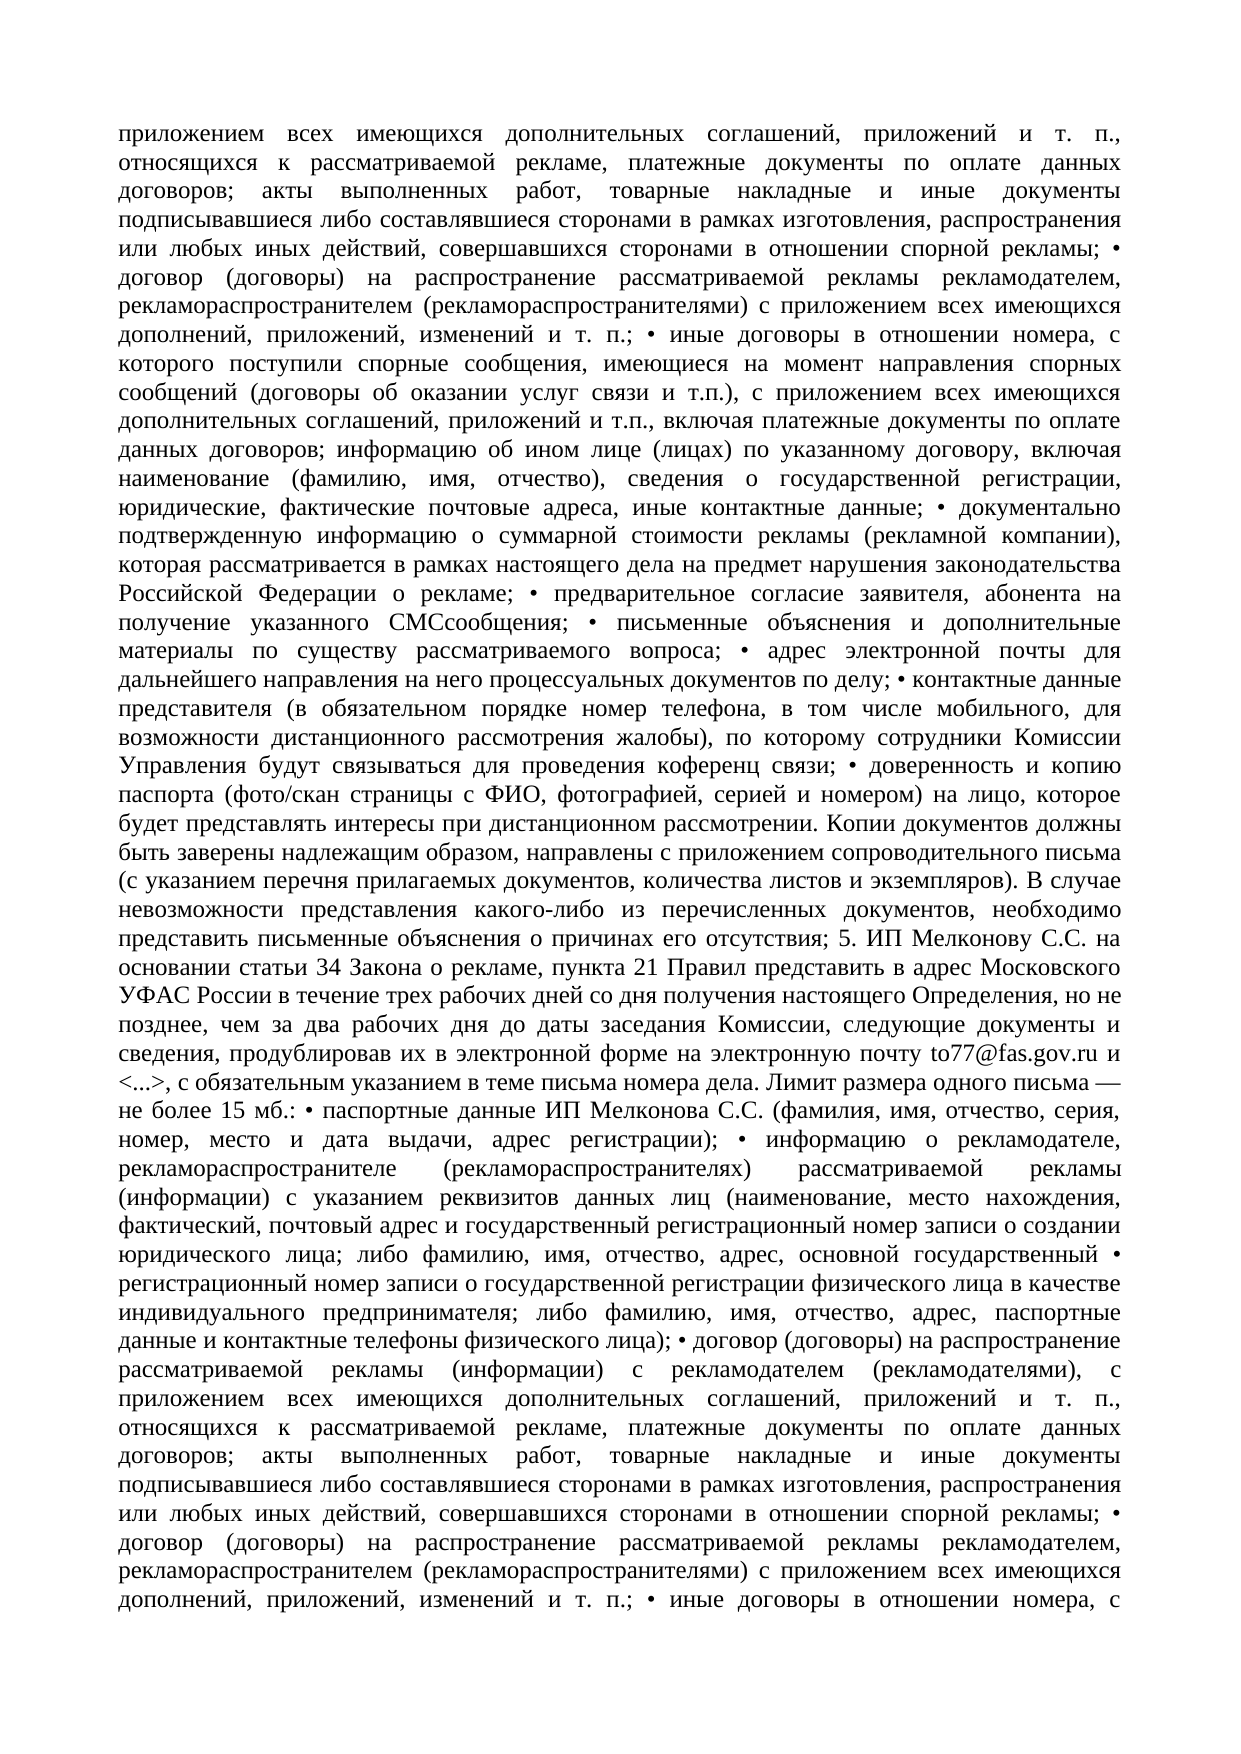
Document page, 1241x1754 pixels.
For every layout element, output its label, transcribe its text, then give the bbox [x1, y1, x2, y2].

text приложением всех имеющихся дополнительных соглашений, приложений и т. п., относящихся к рассматриваемой рекламе, платежные документы по оплате данных договоров; акты выполненных работ, товарные накладные и иные документы подписывавшиеся либо составлявшиеся сторонами в рамках изготовления, распространения или любых иных действий, совершавшихся сторонами в отношении спорной рекламы; • договор (договоры) на распространение рассматриваемой рекламы рекламодателем, рекламораспространителем (рекламораспространителями) с приложением всех имеющихся дополнений, приложений, изменений и т. п.; • иные договоры в отношении номера, с которого поступили спорные сообщения, имеющиеся на момент направления спорных сообщений (договоры об оказании услуг связи и т.п.), с приложением всех имеющихся дополнительных соглашений, приложений и т.п., включая платежные документы по оплате данных договоров; информацию об ином лице (лицах) по указанному договору, включая наименование (фамилию, имя, отчество), сведения о государственной регистрации, юридические, фактические почтовые адреса, иные контактные данные; • документально подтвержденную информацию о суммарной стоимости рекламы (рекламной компании), которая рассматривается в рамках настоящего дела на предмет нарушения законодательства Российской Федерации о рекламе; • предварительное согласие заявителя, абонента на получение указанного СМСсообщения; • письменные объяснения и дополнительные материалы по существу рассматриваемого вопроса; • адрес электронной почты для дальнейшего направления на него процессуальных документов по делу; • контактные данные представителя (в обязательном порядке номер телефона, в том числе мобильного, для возможности дистанционного рассмотрения жалобы), по которому сотрудники Комиссии Управления будут связываться для проведения коференц связи; • доверенность и копию паспорта (фото/скан страницы с ФИО, фотографией, серией и номером) на лицо, которое будет представлять интересы при дистанционном рассмотрении. Копии документов должны быть заверены надлежащим образом, направлены с приложением сопроводительного письма (с указанием перечня прилагаемых документов, количества листов и экземпляров). В случае невозможности представления какого-либо из перечисленных документов, необходимо представить письменные объяснения о причинах его отсутствия; 5. ИП Мелконову С.С. на основании статьи 34 Закона о рекламе, пункта 21 Правил представить в адрес Московского УФАС России в течение трех рабочих дней со дня получения настоящего Определения, но не позднее, чем за два рабочих дня до даты заседания Комиссии, следующие документы и сведения, продублировав их в электронной форме на электронную почту to77@fas.gov.ru и <...>, с обязательным указанием в теме письма номера дела. Лимит размера одного письма — не более 15 мб.: • паспортные данные ИП Мелконова С.С. (фамилия, имя, отчество, серия, номер, место и дата выдачи, адрес регистрации); • информацию о рекламодателе, рекламораспространителе (рекламораспространителях) рассматриваемой рекламы (информации) с указанием реквизитов данных лиц (наименование, место нахождения, фактический, почтовый адрес и государственный регистрационный номер записи о создании юридического лица; либо фамилию, имя, отчество, адрес, основной государственный • регистрационный номер записи о государственной регистрации физического лица в качестве индивидуального предпринимателя; либо фамилию, имя, отчество, адрес, паспортные данные и контактные телефоны физического лица); • договор (договоры) на распространение рассматриваемой рекламы (информации) с рекламодателем (рекламодателями), с приложением всех имеющихся дополнительных соглашений, приложений и т. п., относящихся к рассматриваемой рекламе, платежные документы по оплате данных договоров; акты выполненных работ, товарные накладные и иные документы подписывавшиеся либо составлявшиеся сторонами в рамках изготовления, распространения или любых иных действий, совершавшихся сторонами в отношении спорной рекламы; • договор (договоры) на распространение рассматриваемой рекламы рекламодателем, рекламораспространителем (рекламораспространителями) с приложением всех имеющихся дополнений, приложений, изменений и т. п.; • иные договоры в отношении номера, с [118, 118, 1122, 1613]
